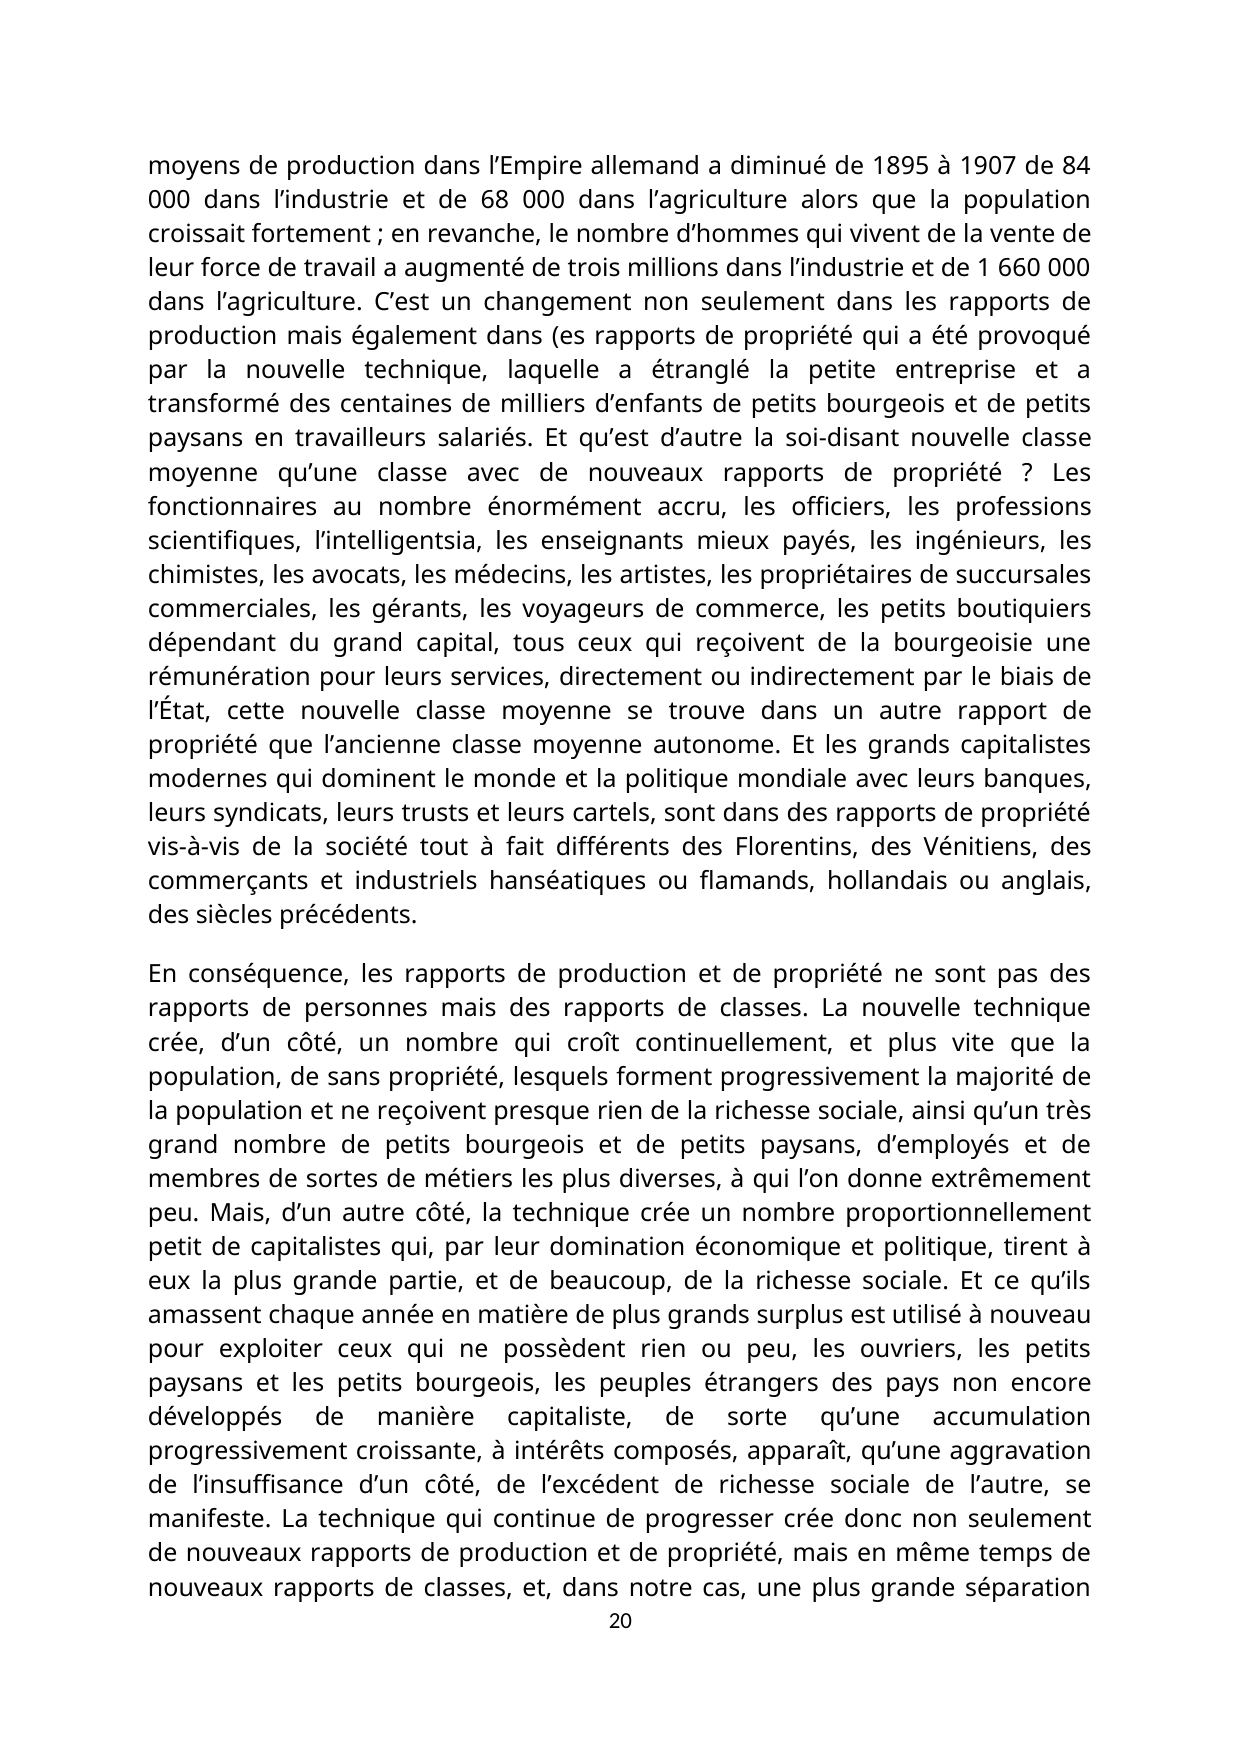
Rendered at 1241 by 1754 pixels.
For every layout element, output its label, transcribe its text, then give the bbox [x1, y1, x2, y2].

text moyens de production dans l’Empire allemand a diminué de 1895 à 1907 de 84 000 dans l’industrie et de 68 000 dans l’agriculture alors que la population croissait fortement ; en revanche, le nombre d’hommes qui vivent de la vente de leur force de travail a augmenté de trois millions dans l’industrie et de 1 660 000 dans l’agriculture. C’est un changement non seulement dans les rapports de production mais également dans (es rapports de propriété qui a été provoqué par la nouvelle technique, laquelle a étranglé la petite entreprise et a transformé des centaines de milliers d’enfants de petits bourgeois et de petits paysans en travailleurs salariés. Et qu’est d’autre la soi-disant nouvelle classe moyenne qu’une classe avec de nouveaux rapports de propriété ? Les fonctionnaires au nombre énormément accru, les officiers, les professions scientifiques, l’intelligentsia, les enseignants mieux payés, les ingénieurs, les chimistes, les avocats, les médecins, les artistes, les propriétaires de succursales commerciales, les gérants, les voyageurs de commerce, les petits boutiquiers dépendant du grand capital, tous ceux qui reçoivent de la bourgeoisie une rémunération pour leurs services, directement ou indirectement par le biais de l’État, cette nouvelle classe moyenne se trouve dans un autre rapport de propriété que l’ancienne classe moyenne autonome. Et les grands capitalistes modernes qui dominent le monde et la politique mondiale avec leurs banques, leurs syndicats, leurs trusts et leurs cartels, sont dans des rapports de propriété vis-à-vis de la société tout à fait différents des Florentins, des Vénitiens, des commerçants et industriels hanséatiques ou flamands, hollandais ou anglais, des siècles précédents. [148, 148, 1093, 931]
text En conséquence, les rapports de production et de propriété ne sont pas des rapports de personnes mais des rapports de classes. La nouvelle technique crée, d’un côté, un nombre qui croît continuellement, et plus vite que la population, de sans propriété, lesquels forment progressivement la majorité de la population et ne reçoivent presque rien de la richesse sociale, ainsi qu’un très grand nombre de petits bourgeois et de petits paysans, d’employés et de membres de sortes de métiers les plus diverses, à qui l’on donne extrêmement peu. Mais, d’un autre côté, la technique crée un nombre proportionnellement petit de capitalistes qui, par leur domination économique et politique, tirent à eux la plus grande partie, et de beaucoup, de la richesse sociale. Et ce qu’ils amassent chaque année en matière de plus grands surplus est utilisé à nouveau pour exploiter ceux qui ne possèdent rien ou peu, les ouvriers, les petits paysans et les petits bourgeois, les peuples étrangers des pays non encore développés de manière capitaliste, de sorte qu’une accumulation progressivement croissante, à intérêts composés, apparaît, qu’une aggravation de l’insuffisance d’un côté, de l’excédent de richesse sociale de l’autre, se manifeste. La technique qui continue de progresser crée donc non seulement de nouveaux rapports de production et de propriété, mais en même temps de nouveaux rapports de classes, et, dans notre cas, une plus grande séparation [148, 956, 1093, 1603]
